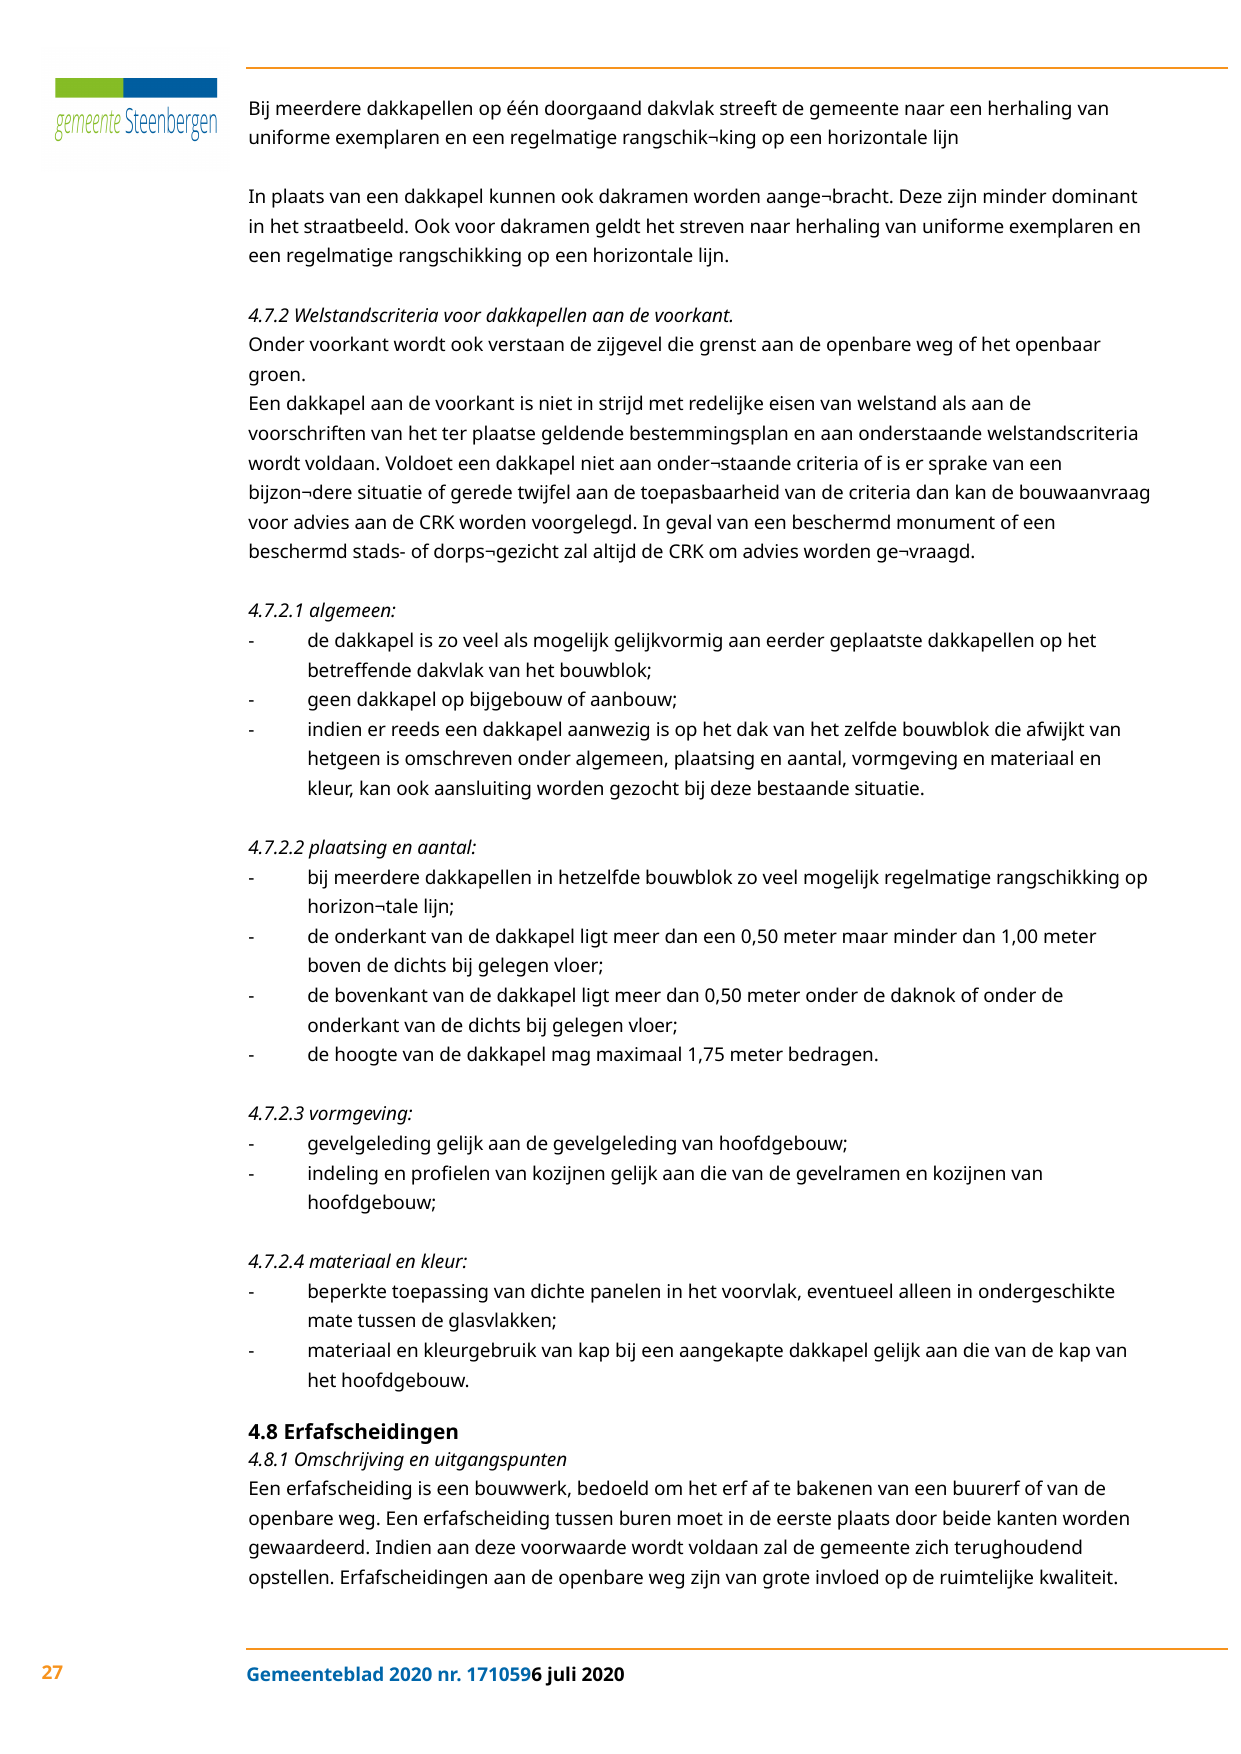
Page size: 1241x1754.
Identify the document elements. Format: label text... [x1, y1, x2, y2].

text 4.8.1 Omschrijving en uitgangspunten [248, 1446, 1152, 1471]
list de bovenkant van de dakkapel ligt meer dan 0,50 meter onder de daknok of onder de onderkant van de dichts bij gelegen vloer; [248, 982, 1152, 1038]
text 4.7.2.4 materiaal en kleur: [248, 1248, 1152, 1274]
text 4.7.2 Welstandscriteria voor dakkapellen aan de voorkant. [248, 302, 1152, 328]
text In plaats van een dakkapel kunnen ook dakramen worden aange¬bracht. Deze zijn minder dominant in het straatbeeld. Ook voor dakramen geldt het streven naar herhaling van uniforme exemplaren en een regelmatige rangschikking op een horizontale lijn. [248, 183, 1152, 268]
picture [41, 47, 231, 172]
list indeling en profielen van kozijnen gelijk aan die van de gevelramen en kozijnen van hoofdgebouw; [248, 1160, 1152, 1215]
list materiaal en kleurgebruik van kap bij een aangekapte dakkapel gelijk aan die van de kap van het hoofdgebouw. [248, 1337, 1152, 1393]
text 4.8 Erfafscheidingen [248, 1417, 1152, 1446]
list gevelgeleding gelijk aan de gevelgeleding van hoofdgebouw; [248, 1130, 1152, 1156]
text 4.7.2.1 algemeen: [248, 598, 1152, 623]
list de hoogte van de dakkapel mag maximaal 1,75 meter bedragen. [248, 1041, 1152, 1067]
list de dakkapel is zo veel als mogelijk gelijkvormig aan eerder geplaatste dakkapellen op het betreffende dakvlak van het bouwblok; [248, 627, 1152, 683]
list indien er reeds een dakkapel aanwezig is op het dak van het zelfde bouwblok die afwijkt van hetgeen is omschreven onder algemeen, plaatsing en aantal, vormgeving en materiaal en kleur, kan ook aansluiting worden gezocht bij deze bestaande situatie. [248, 716, 1152, 801]
text Onder voorkant wordt ook verstaan de zijgevel die grenst aan de openbare weg of het openbaar groen. [248, 331, 1152, 387]
text Een dakkapel aan de voorkant is niet in strijd met redelijke eisen van welstand als aan de voorschriften van het ter plaatse geldende bestemmingsplan en aan onderstaande welstandscriteria wordt voldaan. Voldoet een dakkapel niet aan onder¬staande criteria of is er sprake van een bijzon¬dere situatie of gerede twijfel aan de toepasbaarheid van de criteria dan kan de bouwaanvraag voor advies aan de CRK worden voorgelegd. In geval van een beschermd monument of een beschermd stads- of dorps¬gezicht zal altijd de CRK om advies worden ge¬vraagd. [248, 391, 1152, 564]
text Bij meerdere dakkapellen op één doorgaand dakvlak streeft de gemeente naar een herhaling van uniforme exemplaren en een regelmatige rangschik¬king op een horizontale lijn [248, 95, 1152, 150]
text 4.7.2.3 vormgeving: [248, 1101, 1152, 1126]
list bij meerdere dakkapellen in hetzelfde bouwblok zo veel mogelijk regelmatige rangschikking op horizon¬tale lijn; [248, 864, 1152, 919]
list geen dakkapel op bijgebouw of aanbouw; [248, 686, 1152, 712]
list de onderkant van de dakkapel ligt meer dan een 0,50 meter maar minder dan 1,00 meter boven de dichts bij gelegen vloer; [248, 923, 1152, 978]
text Een erfafscheiding is een bouwwerk, bedoeld om het erf af te bakenen van een buurerf of van de openbare weg. Een erfafscheiding tussen buren moet in de eerste plaats door beide kanten worden gewaardeerd. Indien aan deze voorwaarde wordt voldaan zal de gemeente zich terughoudend opstellen. Erfafscheidingen aan de openbare weg zijn van grote invloed op de ruimtelijke kwaliteit. [248, 1475, 1152, 1590]
text 4.7.2.2 plaatsing en aantal: [248, 834, 1152, 860]
list beperkte toepassing van dichte panelen in het voorvlak, eventueel alleen in ondergeschikte mate tussen de glasvlakken; [248, 1278, 1152, 1333]
